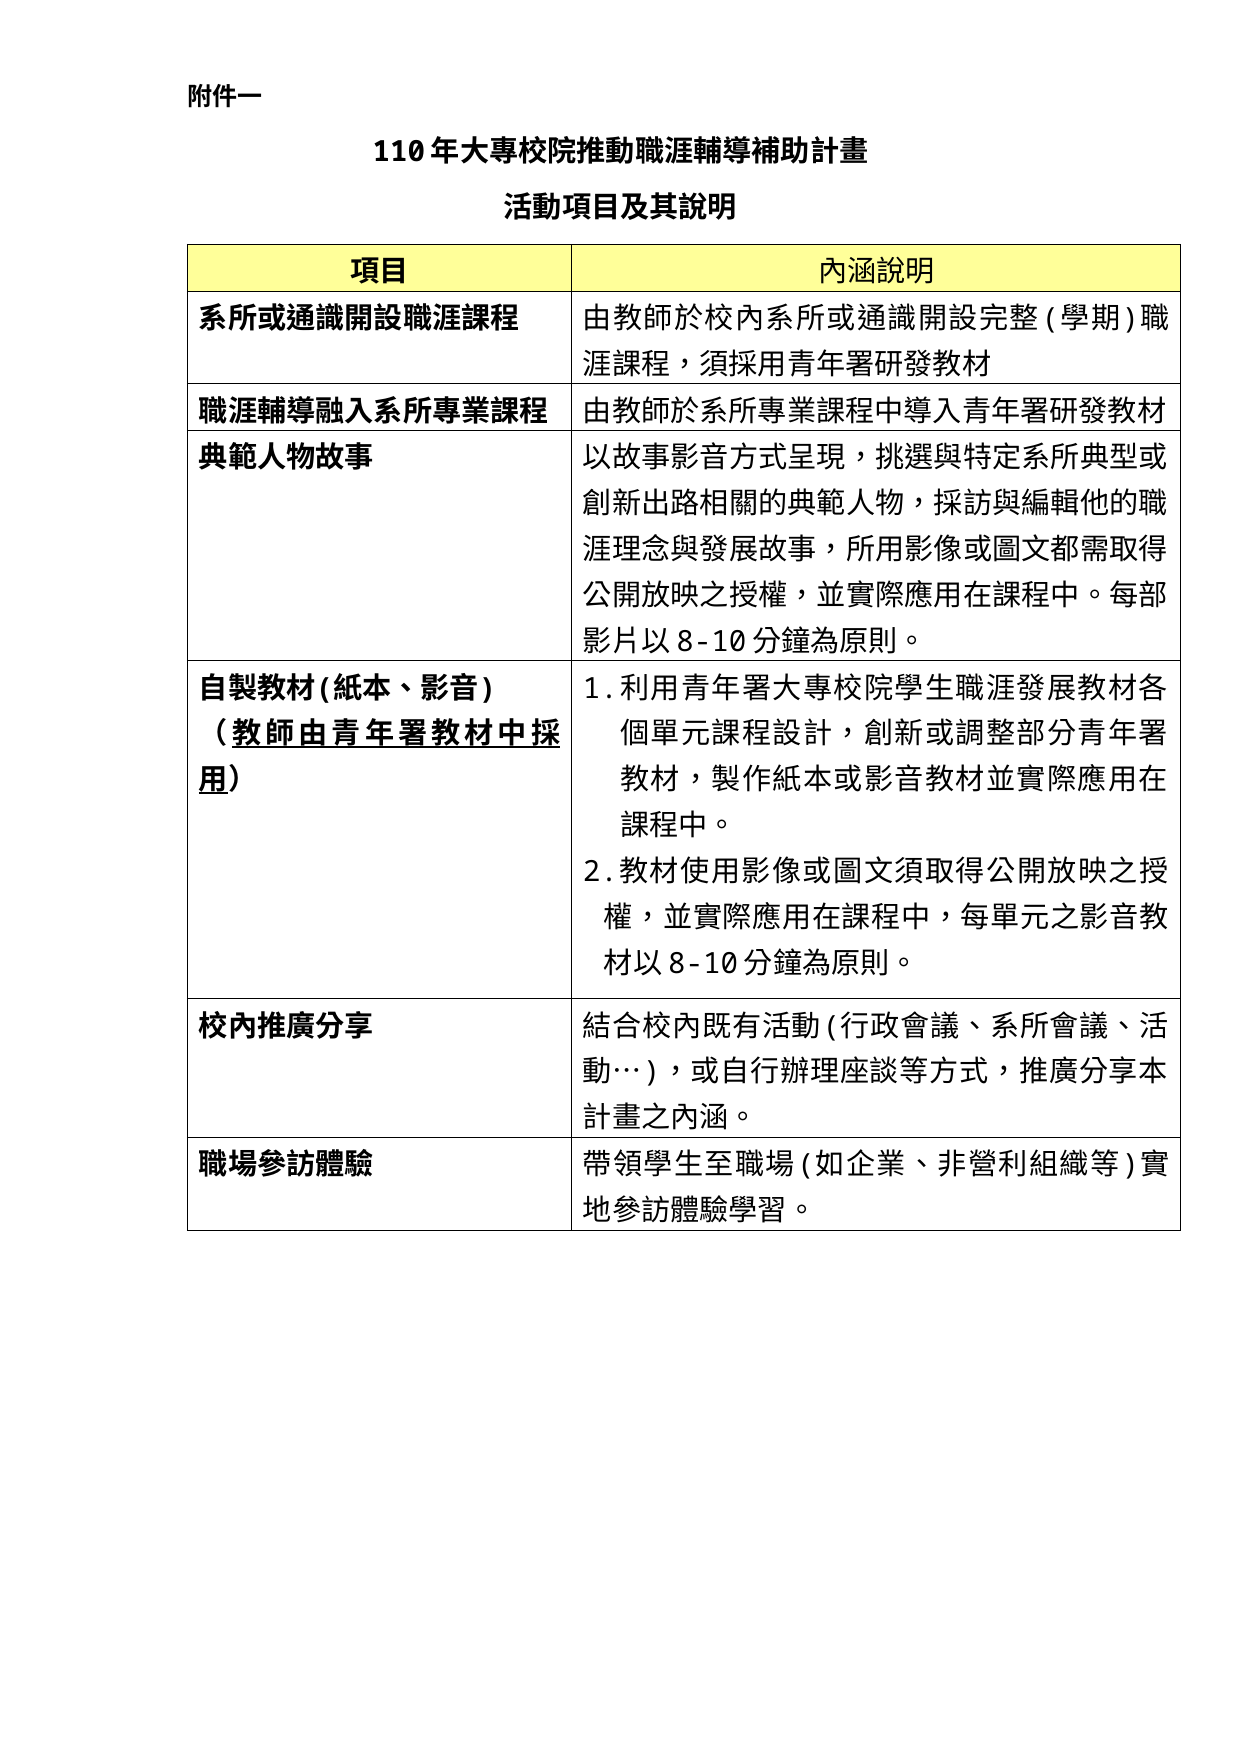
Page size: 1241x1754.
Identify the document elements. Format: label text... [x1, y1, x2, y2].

table_header 項目 [188, 245, 571, 291]
table_cell 由教師於系所專業課程中導入青年署研發教材 [572, 384, 1180, 430]
table_cell 校內推廣分享 [188, 999, 571, 1137]
table_cell 職場參訪體驗 [188, 1138, 571, 1229]
table_cell 由教師於校內系所或通識開設完整(學期)職涯課程，須採用青年署研發教材 [572, 292, 1180, 383]
table_cell 典範人物故事 [188, 431, 571, 660]
table_cell 利用青年署大專校院學生職涯發展教材各個單元課程設計，創新或調整部分青年署教材，製作紙本或影音教材並實際應用在課程中。 2.教材使用影像或圖文須取得公開放映之授權，並實際應用在課程中，每單元之影音教材以8-10分鐘為原則。 [572, 661, 1180, 998]
table_cell 職涯輔導融入系所專業課程 [188, 384, 571, 430]
table_cell 結合校內既有活動(行政會議、系所會議、活動…)，或自行辦理座談等方式，推廣分享本計畫之內涵。 [572, 999, 1180, 1137]
table_cell 系所或通識開設職涯課程 [188, 292, 571, 383]
table_header 內涵說明 [572, 245, 1180, 291]
text 附件一 [187, 75, 1053, 112]
table_cell 自製教材(紙本、影音) （教師由青年署教材中採用） [188, 661, 571, 998]
text 110年大專校院推動職涯輔導補助計畫 [187, 131, 1053, 169]
table_cell 以故事影音方式呈現，挑選與特定系所典型或創新出路相關的典範人物，採訪與編輯他的職涯理念與發展故事，所用影像或圖文都需取得公開放映之授權，並實際應用在課程中。每部影片以8-10分鐘為原則。 [572, 431, 1180, 660]
table_cell 帶領學生至職場(如企業、非營利組織等)實地參訪體驗學習。 [572, 1138, 1180, 1229]
text 活動項目及其說明 [187, 187, 1053, 225]
